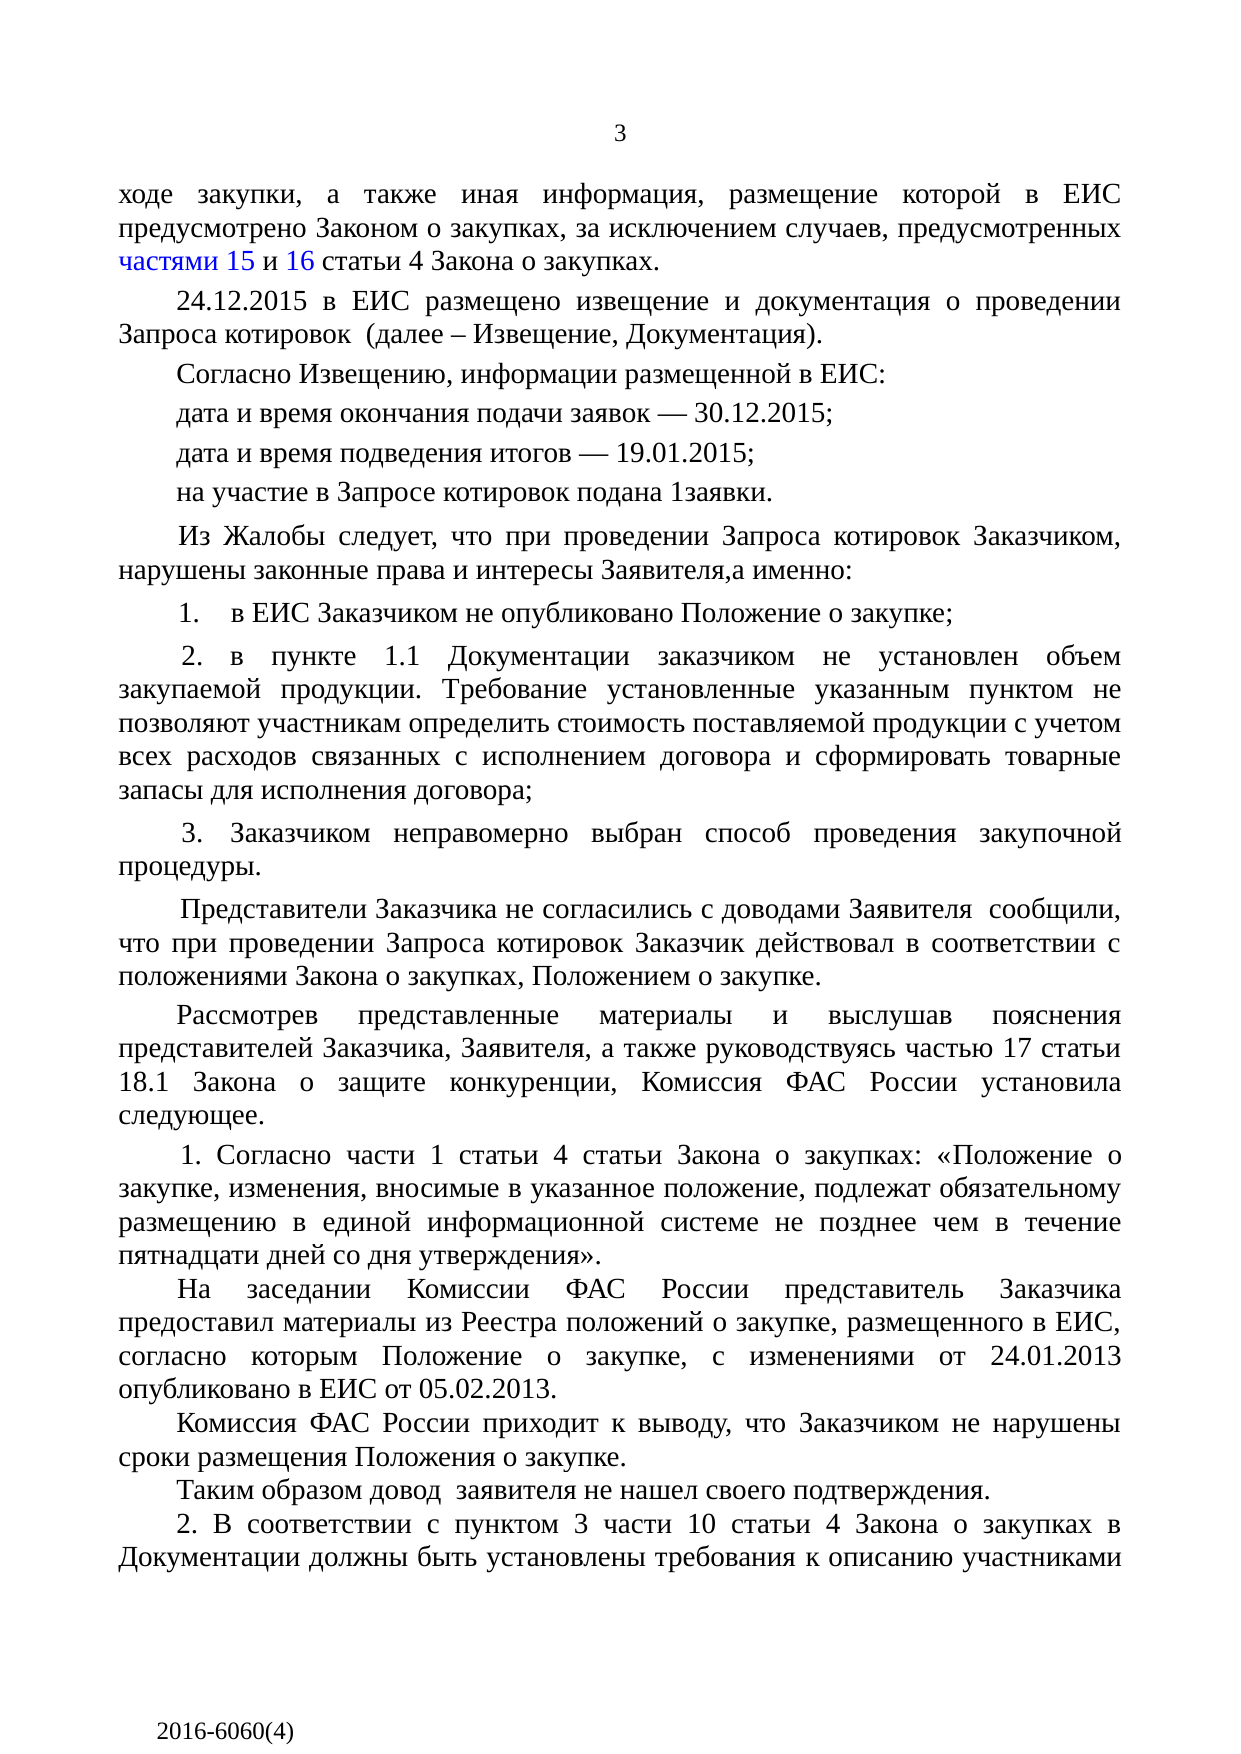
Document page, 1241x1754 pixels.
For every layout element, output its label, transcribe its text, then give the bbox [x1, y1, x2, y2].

text дата и время окончания подачи заявок — 30.12.2015; [118, 395, 1122, 429]
text Из Жалобы следует, что при проведении Запроса котировок Заказчиком, нарушены законные права и интересы Заявителя,а именно: [118, 518, 1122, 586]
text ходе закупки, а также иная информация, размещение которой в ЕИС предусмотрено Законом о закупках, за исключением случаев, предусмотренных частями 15 и 16 статьи 4 Закона о закупках. [118, 176, 1122, 277]
list Заказчиком неправомерно выбран способ проведения закупочной процедуры. [118, 815, 1122, 882]
text Таким образом довод заявителя не нашел своего подтверждения. [118, 1472, 1122, 1506]
text 24.12.2015 в ЕИС размещено извещение и документация о проведении Запроса котировок (далее – Извещение, Документация). [118, 283, 1122, 350]
text дата и время подведения итогов — 19.01.2015; [118, 435, 1122, 468]
text 2. В соответствии с пунктом 3 части 10 статьи 4 Закона о закупках в Документации должны быть установлены требования к описанию участниками [118, 1506, 1122, 1573]
list в ЕИС Заказчиком не опубликовано Положение о закупке; [118, 595, 1122, 628]
text Рассмотрев представленные материалы и выслушав пояснения представителей Заказчика, Заявителя, а также руководствуясь частью 17 статьи 18.1 Закона о защите конкуренции, Комиссия ФАС России установила следующее. [118, 997, 1122, 1131]
text Согласно Извещению, информации размещенной в ЕИС: [118, 356, 1122, 389]
text на участие в Запросе котировок подана 1заявки. [118, 474, 1122, 508]
list в пункте 1.1 Документации заказчиком не установлен объем закупаемой продукции. Требование установленные указанным пунктом не позволяют участникам определить стоимость поставляемой продукции с учетом всех расходов связанных с исполнением договора и сформировать товарные запасы для исполнения договора; [118, 638, 1122, 806]
text Комиссия ФАС России приходит к выводу, что Заказчиком не нарушены сроки размещения Положения о закупке. [118, 1405, 1122, 1472]
text Представители Заказчика не согласились с доводами Заявителя сообщили, что при проведении Запроса котировок Заказчик действовал в соответствии с положениями Закона о закупках, Положением о закупке. [118, 891, 1122, 992]
text На заседании Комиссии ФАС России представитель Заказчика предоставил материалы из Реестра положений о закупке, размещенного в ЕИС, согласно которым Положение о закупке, с изменениями от 24.01.2013 опубликовано в ЕИС от 05.02.2013. [118, 1271, 1122, 1405]
text 1. Согласно части 1 статьи 4 статьи Закона о закупках: «Положение о закупке, изменения, вносимые в указанное положение, подлежат обязательному размещению в единой информационной системе не позднее чем в течение пятнадцати дней со дня утверждения». [118, 1137, 1122, 1271]
